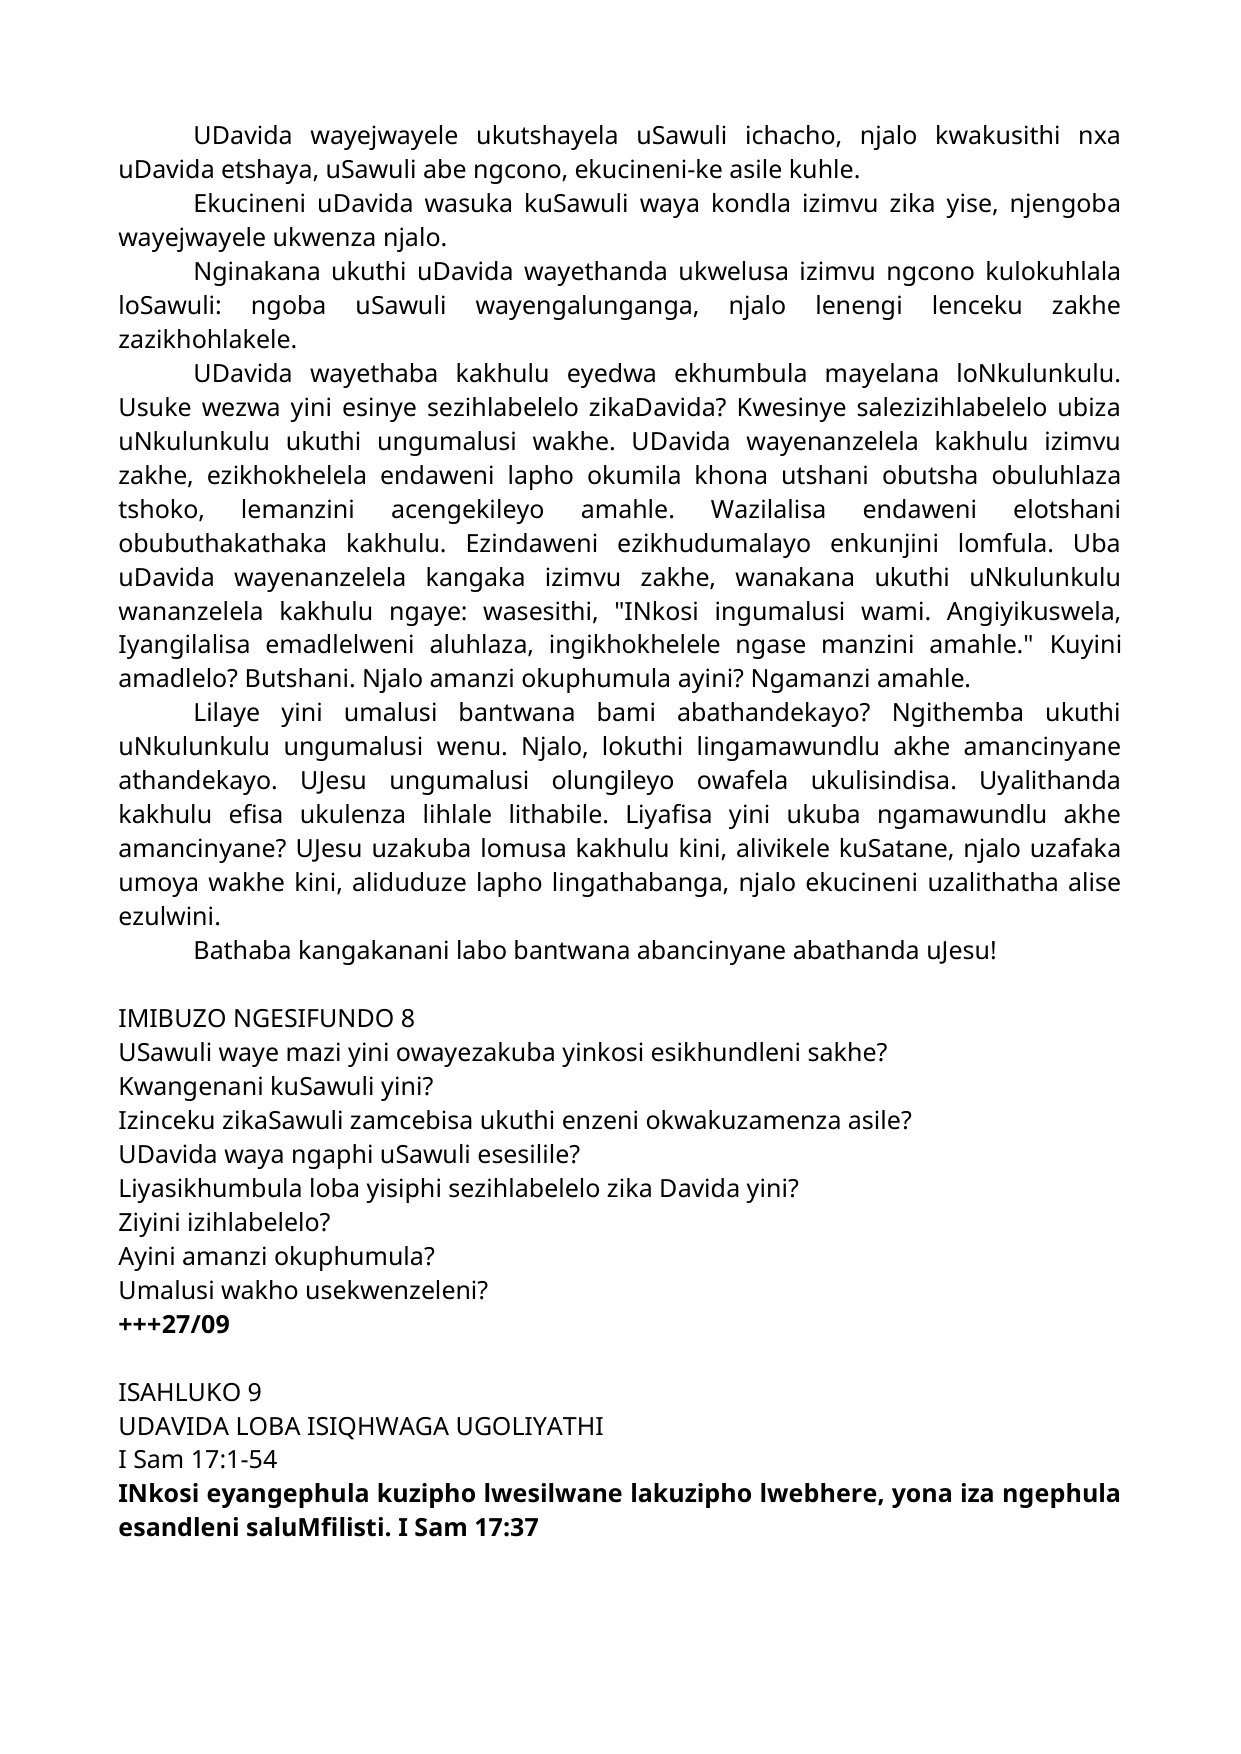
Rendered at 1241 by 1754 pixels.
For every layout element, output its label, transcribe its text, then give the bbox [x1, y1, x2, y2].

text UDavida wayethaba kakhulu eyedwa ekhumbula mayelana loNkulunkulu. Usuke wezwa yini esinye sezihlabelelo zikaDavida? Kwesinye salezizihlabelelo ubiza uNkulunkulu ukuthi ungumalusi wakhe. UDavida wayenanzelela kakhulu izimvu zakhe, ezikhokhelela endaweni lapho okumila khona utshani obutsha obuluhlaza tshoko, lemanzini acengekileyo amahle. Wazilalisa endaweni elotshani obubuthakathaka kakhulu. Ezindaweni ezikhudumalayo enkunjini lomfula. Uba uDavida wayenanzelela kangaka izimvu zakhe, wanakana ukuthi uNkulunkulu wananzelela kakhulu ngaye: wasesithi, "INkosi ingumalusi wami. Angiyikuswela, Iyangilalisa emadlelweni aluhlaza, ingikhokhelele ngase manzini amahle." Kuyini amadlelo? Butshani. Njalo amanzi okuphumula ayini? Ngamanzi amahle. [118, 356, 1122, 695]
text Ayini amanzi okuphumula? [118, 1239, 1122, 1273]
text UDavida waya ngaphi uSawuli esesilile? [118, 1137, 1122, 1171]
text Liyasikhumbula loba yisiphi sezihlabelelo zika Davida yini? [118, 1171, 1122, 1205]
text Umalusi wakho usekwenzeleni? [118, 1273, 1122, 1307]
text Ziyini izihlabelelo? [118, 1205, 1122, 1239]
text ISAHLUKO 9 [118, 1374, 1122, 1408]
text INkosi eyangephula kuzipho lwesilwane lakuzipho lwebhere, yona iza ngephula esandleni saluMfilisti. I Sam 17:37 [118, 1476, 1122, 1544]
text Nginakana ukuthi uDavida wayethanda ukwelusa izimvu ngcono kulokuhlala loSawuli: ngoba uSawuli wayengalunganga, njalo lenengi lenceku zakhe zazikhohlakele. [118, 254, 1122, 356]
text Kwangenani kuSawuli yini? [118, 1069, 1122, 1103]
text Ekucineni uDavida wasuka kuSawuli waya kondla izimvu zika yise, njengoba wayejwayele ukwenza njalo. [118, 186, 1122, 254]
text I Sam 17:1-54 [118, 1442, 1122, 1476]
text +++27/09 [118, 1307, 1122, 1341]
text Bathaba kangakanani labo bantwana abancinyane abathanda uJesu! [118, 933, 1122, 967]
text Izinceku zikaSawuli zamcebisa ukuthi enzeni okwakuzamenza asile? [118, 1103, 1122, 1137]
text USawuli waye mazi yini owayezakuba yinkosi esikhundleni sakhe? [118, 1035, 1122, 1069]
text Lilaye yini umalusi bantwana bami abathandekayo? Ngithemba ukuthi uNkulunkulu ungumalusi wenu. Njalo, lokuthi lingamawundlu akhe amancinyane athandekayo. UJesu ungumalusi olungileyo owafela ukulisindisa. Uyalithanda kakhulu efisa ukulenza lihlale lithabile. Liyafisa yini ukuba ngamawundlu akhe amancinyane? UJesu uzakuba lomusa kakhulu kini, alivikele kuSatane, njalo uzafaka umoya wakhe kini, aliduduze lapho lingathabanga, njalo ekucineni uzalithatha alise ezulwini. [118, 695, 1122, 933]
text UDAVIDA LOBA ISIQHWAGA UGOLIYATHI [118, 1408, 1122, 1442]
text IMIBUZO NGESIFUNDO 8 [118, 1001, 1122, 1035]
text UDavida wayejwayele ukutshayela uSawuli ichacho, njalo kwakusithi nxa uDavida etshaya, uSawuli abe ngcono, ekucineni-ke asile kuhle. [118, 118, 1122, 186]
